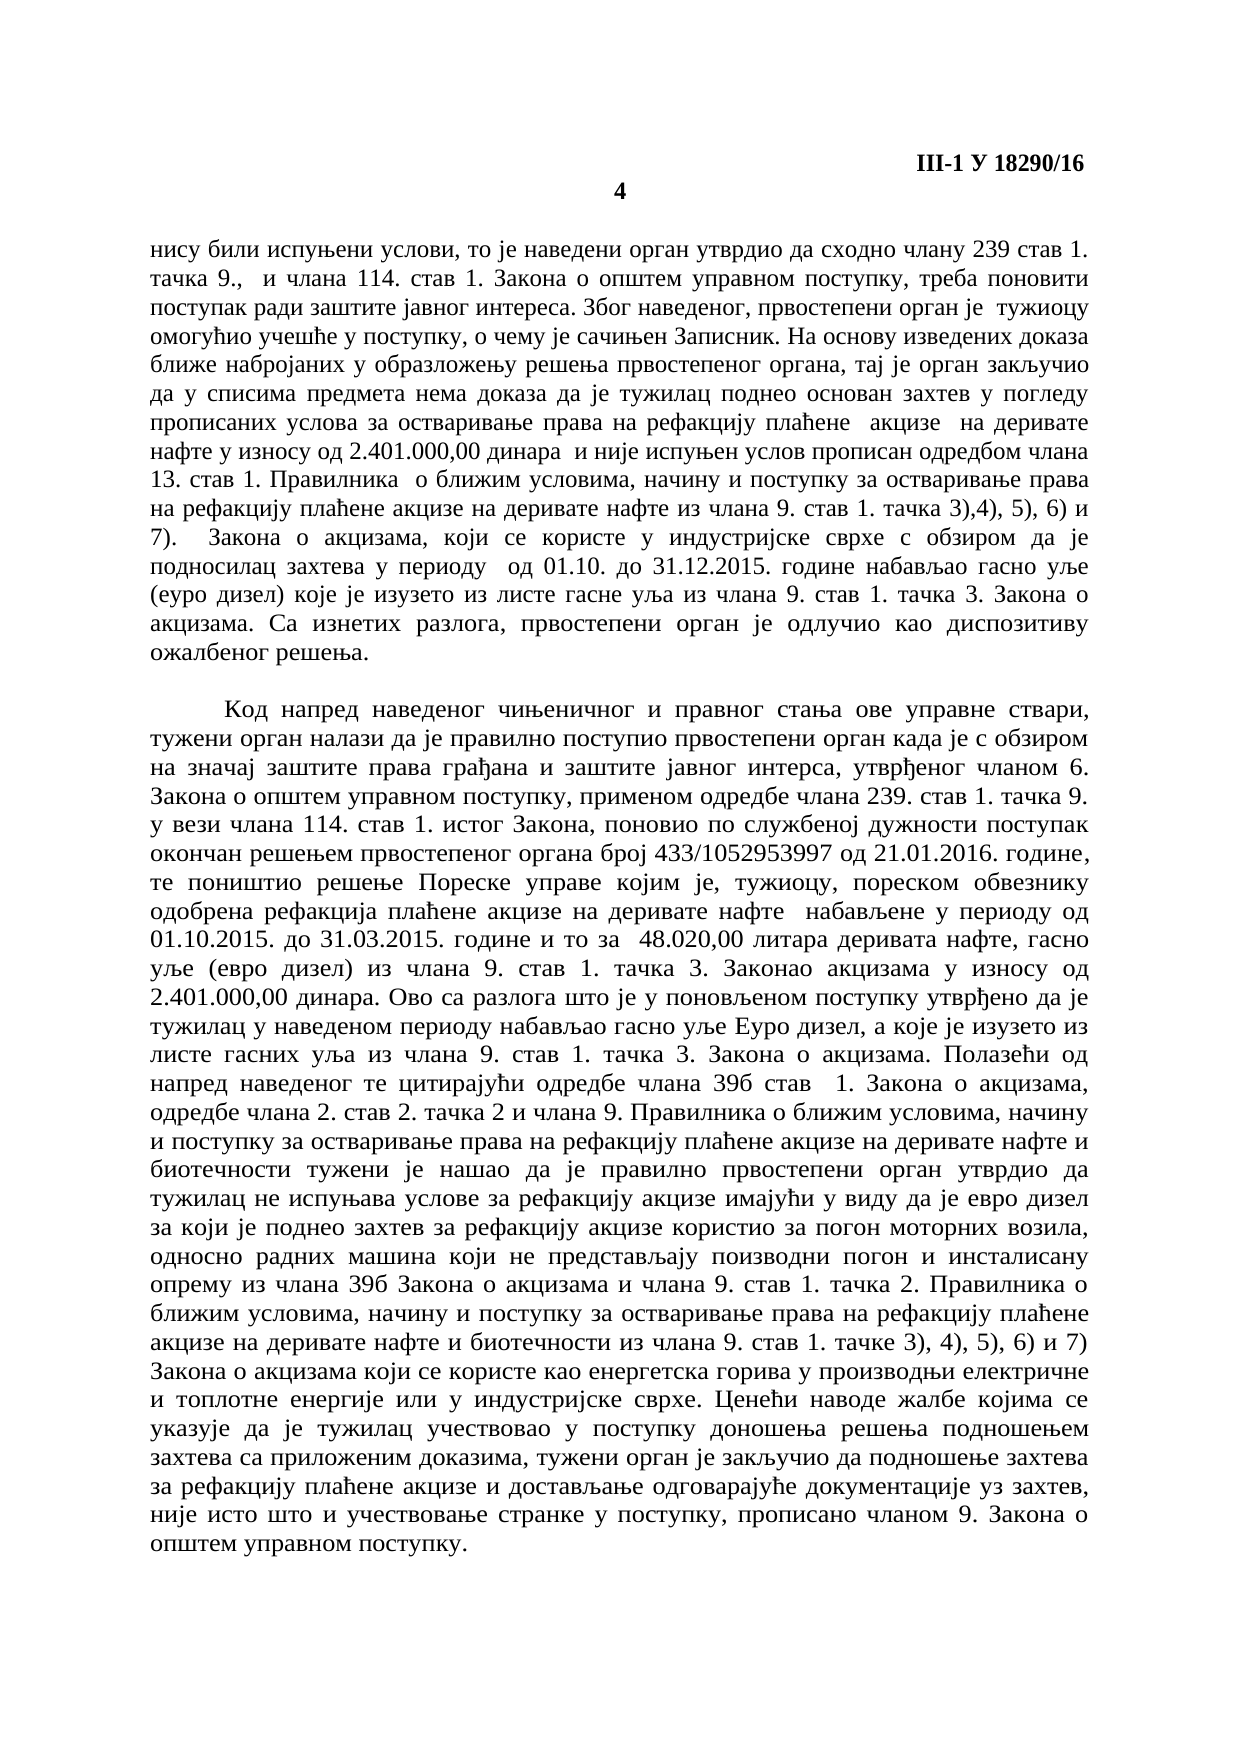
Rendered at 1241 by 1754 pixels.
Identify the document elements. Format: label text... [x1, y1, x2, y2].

text нису били испуњени услови, то је наведени орган утврдио да сходно члану 239 став 1. тачка 9., и члана 114. став 1. Закона о општем управном поступку, треба поновити поступак ради заштите јавног интереса. Због наведеног, првостепени орган је тужиоцу омогућио учешће у поступку, о чему је сачињен Записник. На основу изведених доказа ближе набројаних у образложењу решења првостепеног органа, тај је орган закључио да у списима предмета нема доказа да је тужилац поднео основан захтев у погледу прописаних услова за остваривање права на рефакцију плаћене акцизе на деривате нафте у износу од 2.401.000,00 динара и није испуњен услов прописан одредбом члана 13. став 1. Правилника о ближим условима, начину и поступку за остваривање права на рефакцију плаћене акцизе на деривате нафте из члана 9. став 1. тачка 3),4), 5), 6) и 7). Закона о акцизама, који се користе у индустријске сврхе с обзиром да је подносилац захтева у периоду од 01.10. до 31.12.2015. године набављао гасно уље (еуро дизел) које је изузето из листе гасне уља из члана 9. став 1. тачка 3. Закона о акцизама. Са изнетих разлога, првостепени орган је одлучио као диспозитиву ожалбеног решења. [150, 234, 1090, 666]
text Код напред наведеног чињеничног и правног стања ове управне ствари, тужени орган налази да је правилно поступио првостепени орган када је с обзиром на значај заштите права грађана и заштите јавног интерса, утврђеног чланом 6. Закона о општем управном поступку, применом одредбе члана 239. став 1. тачка 9. у вези члана 114. став 1. истог Закона, поновио по службеној дужности поступак окончан решењем првостепеног органа број 433/1052953997 од 21.01.2016. године, те поништио решење Пореске управе којим је, тужиоцу, пореском обвезнику одобрена рефакција плаћене акцизе на деривате нафте набављене у периоду од 01.10.2015. до 31.03.2015. године и то за 48.020,00 литара деривата нафте, гасно уље (евро дизел) из члана 9. став 1. тачка 3. Законао акцизама у износу од 2.401.000,00 динара. Ово са разлога што је у поновљеном поступку утврђено да је тужилац у наведеном периоду набављао гасно уље Еуро дизел, а које је изузето из листе гасних уља из члана 9. став 1. тачка 3. Закона о акцизама. Полазећи од напред наведеног те цитирајући одредбе члана 39б став 1. Закона о акцизама, одредбе члана 2. став 2. тачка 2 и члана 9. Правилника о ближим условима, начину и поступку за остваривање права на рефакцију плаћене акцизе на деривате нафте и биотечности тужени је нашао да је правилно првостепени орган утврдио да тужилац не испуњава услове за рефакцију акцизе имајући у виду да је евро дизел за који је поднео захтев за рефакцију акцизе користио за погон моторних возила, односно радних машина који не представљају поизводни погон и инсталисану опрему из члана 39б Закона о акцизама и члана 9. став 1. тачка 2. Правилника о ближим условима, начину и поступку за остваривање права на рефакцију плаћене акцизе на деривате нафте и биотечности из члана 9. став 1. тачке 3), 4), 5), 6) и 7) Закона о акцизама који се користе као енергетска горива у производњи електричне и топлотне енергије или у индустријске сврхе. Ценећи наводе жалбе којима се указује да је тужилац учествовао у поступку доношења решења подношењем захтева са приложеним доказима, тужени орган је закључио да подношење захтева за рефакцију плаћене акцизе и достављање одговарајуће документације уз захтев, није исто што и учествовање странке у поступку, прописано чланом 9. Закона о општем управном поступку. [150, 694, 1090, 1557]
